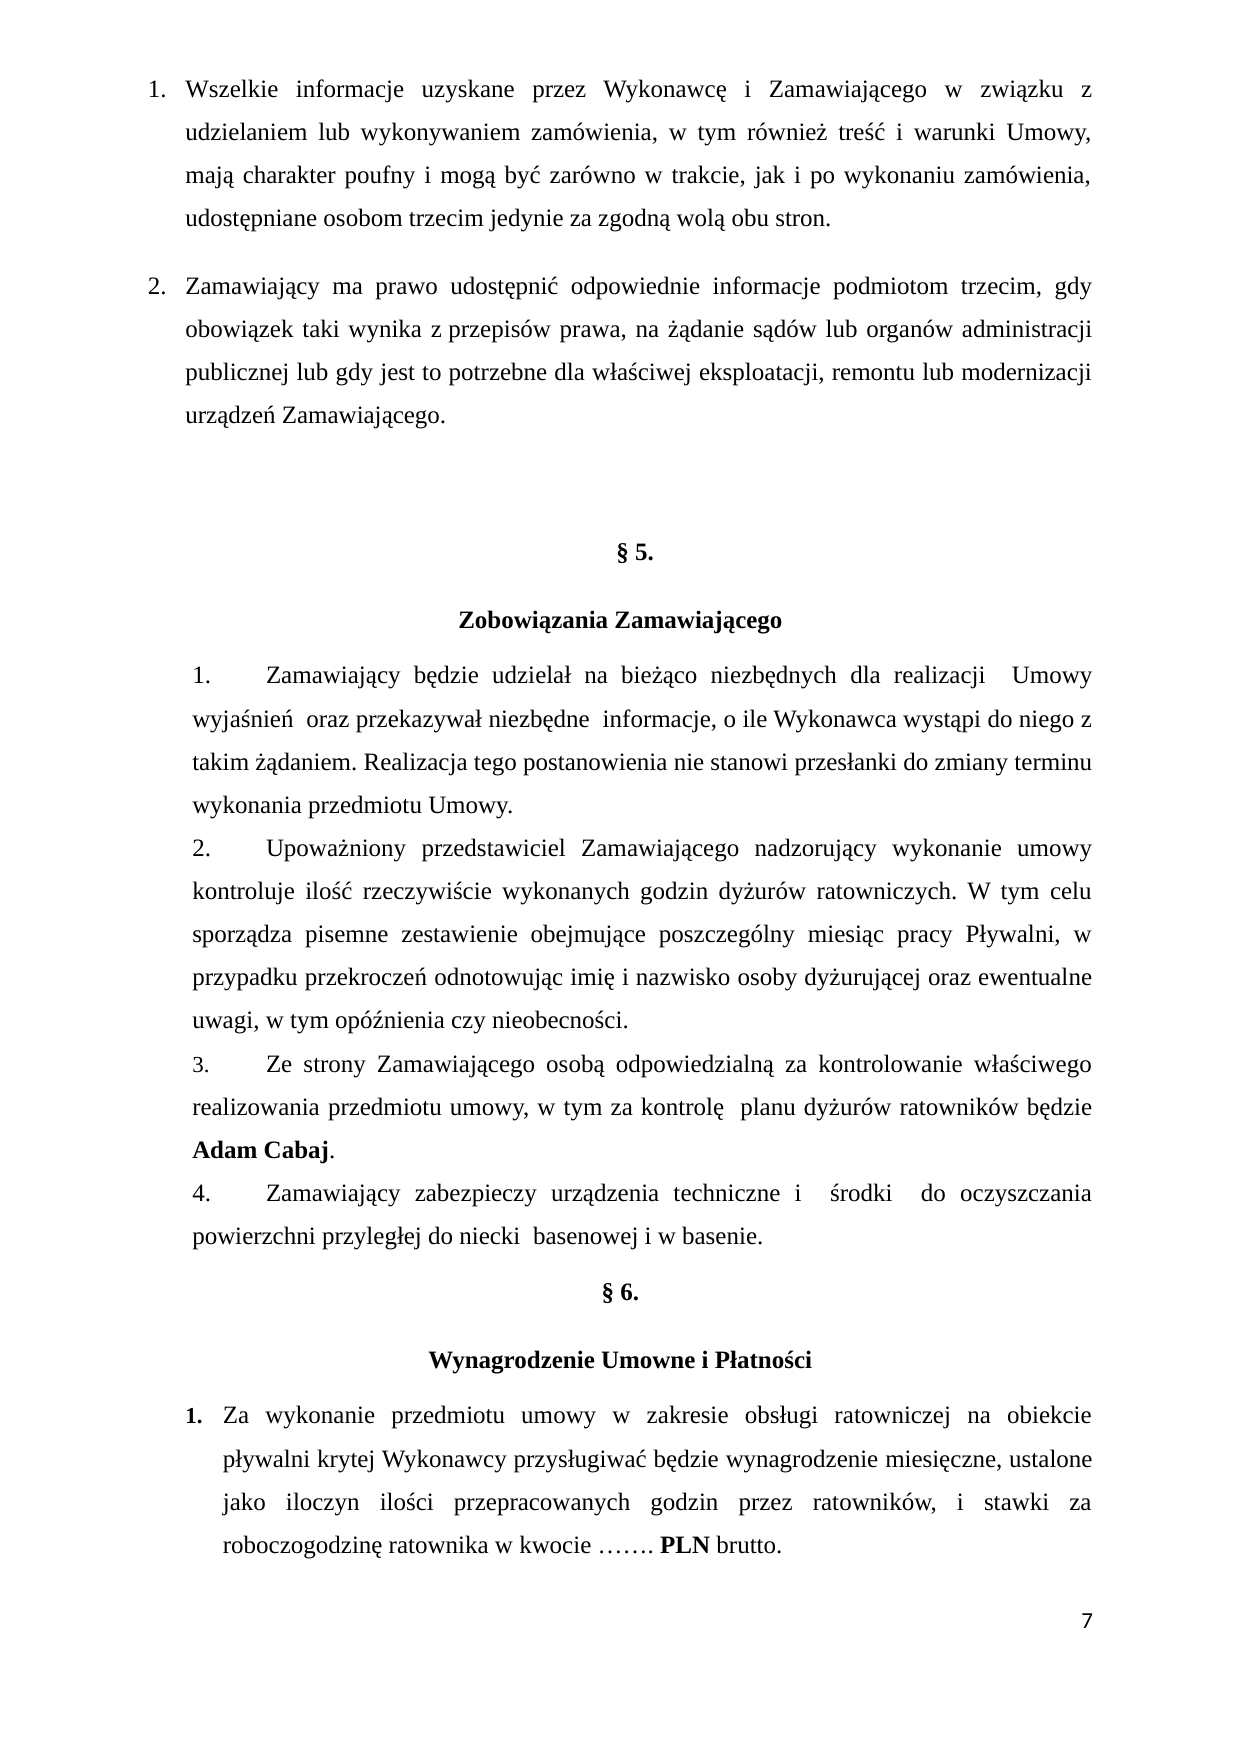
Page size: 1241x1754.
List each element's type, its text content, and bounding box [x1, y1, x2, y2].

list Zamawiający ma prawo udostępnić odpowiednie informacje podmiotom trzecim, gdy obowiązek taki wynika z przepisów prawa, na żądanie sądów lub organów administracji publicznej lub gdy jest to potrzebne dla właściwej eksploatacji, remontu lub modernizacji urządzeń Zamawiającego. [148, 271, 1093, 429]
list Ze strony Zamawiającego osobą odpowiedzialną za kontrolowanie właściwego realizowania przedmiotu umowy, w tym za kontrolę planu dyżurów ratowników będzie Adam Cabaj. [192, 1049, 1093, 1164]
list Upoważniony przedstawiciel Zamawiającego nadzorujący wykonanie umowy kontroluje ilość rzeczywiście wykonanych godzin dyżurów ratowniczych. W tym celu sporządza pisemne zestawienie obejmujące poszczególny miesiąc pracy Pływalni, w przypadku przekroczeń odnotowując imię i nazwisko osoby dyżurującej oraz ewentualne uwagi, w tym opóźnienia czy nieobecności. [192, 833, 1093, 1034]
text § 6. [148, 1277, 1093, 1306]
list Zamawiający będzie udzielał na bieżąco niezbędnych dla realizacji Umowy wyjaśnień oraz przekazywał niezbędne informacje, o ile Wykonawca wystąpi do niego z takim żądaniem. Realizacja tego postanowienia nie stanowi przesłanki do zmiany terminu wykonania przedmiotu Umowy. [192, 661, 1093, 819]
text Zobowiązania Zamawiającego [148, 605, 1093, 634]
list Za wykonanie przedmiotu umowy w zakresie obsługi ratowniczej na obiekcie pływalni krytej Wykonawcy przysługiwać będzie wynagrodzenie miesięczne, ustalone jako iloczyn ilości przepracowanych godzin przez ratowników, i stawki za roboczogodzinę ratownika w kwocie ……. PLN brutto. [185, 1401, 1093, 1559]
list Zamawiający zabezpieczy urządzenia techniczne i środki do oczyszczania powierzchni przyległej do niecki basenowej i w basenie. [192, 1178, 1093, 1250]
list Wszelkie informacje uzyskane przez Wykonawcę i Zamawiającego w związku z udzielaniem lub wykonywaniem zamówienia, w tym również treść i warunki Umowy, mają charakter poufny i mogą być zarówno w trakcie, jak i po wykonaniu zamówienia, udostępniane osobom trzecim jedynie za zgodną wolą obu stron. [148, 74, 1093, 232]
text Wynagrodzenie Umowne i Płatności [148, 1345, 1093, 1374]
text § 5. [177, 537, 1093, 566]
